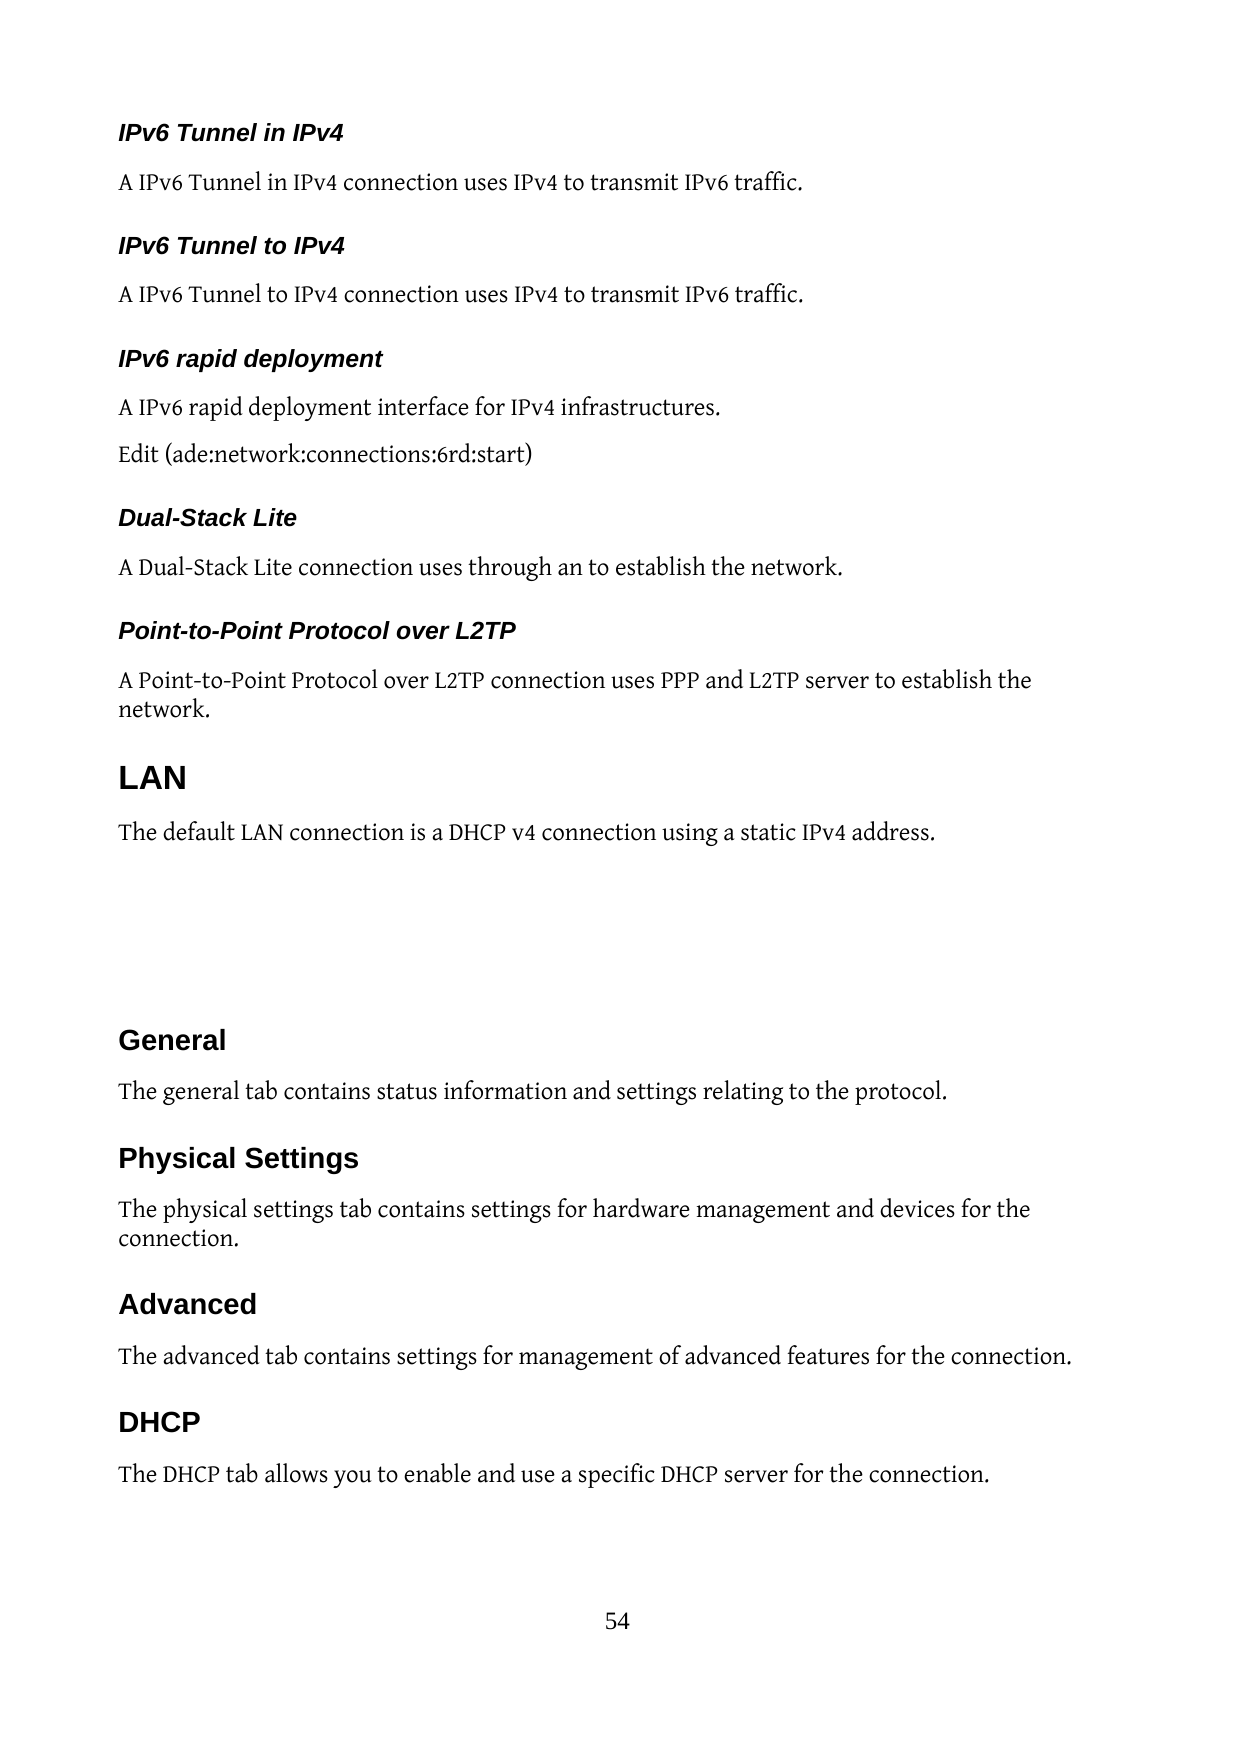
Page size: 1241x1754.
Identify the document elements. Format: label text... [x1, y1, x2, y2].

text A Dual-Stack Lite connection uses through an to establish the network. [118, 553, 1122, 582]
subtitle DHCP [118, 1405, 1122, 1439]
subtitle Dual-Stack Lite [118, 503, 1122, 532]
subtitle LAN [118, 758, 1122, 796]
text A Point-to-Point Protocol over L2TP connection uses PPP and L2TP server to establish the network. [118, 666, 1122, 724]
subtitle IPv6 Tunnel to IPv4 [118, 231, 1122, 259]
text The physical settings tab contains settings for hardware management and devices for the connection. [118, 1196, 1122, 1253]
text Edit (ade:network:connections:6rd:start) [118, 441, 1122, 469]
subtitle IPv6 rapid deployment [118, 344, 1122, 372]
subtitle Advanced [118, 1287, 1122, 1321]
subtitle Point-to-Point Protocol over L2TP [118, 616, 1122, 645]
text A IPv6 Tunnel in IPv4 connection uses IPv4 to transmit IPv6 traffic. [118, 168, 1122, 197]
subtitle Physical Settings [118, 1141, 1122, 1174]
text The default LAN connection is a DHCP v4 connection using a static IPv4 address. [118, 818, 1122, 847]
text The DHCP tab allows you to enable and use a specific DHCP server for the connection. [118, 1460, 1122, 1489]
text The general tab contains status information and settings relating to the protocol. [118, 1078, 1122, 1107]
text A IPv6 Tunnel to IPv4 connection uses IPv4 to transmit IPv6 traffic. [118, 281, 1122, 310]
subtitle IPv6 Tunnel in IPv4 [118, 118, 1122, 147]
text A IPv6 rapid deployment interface for IPv4 infrastructures. [118, 394, 1122, 423]
subtitle General [118, 1023, 1122, 1056]
text The advanced tab contains settings for management of advanced features for the connection. [118, 1342, 1122, 1371]
